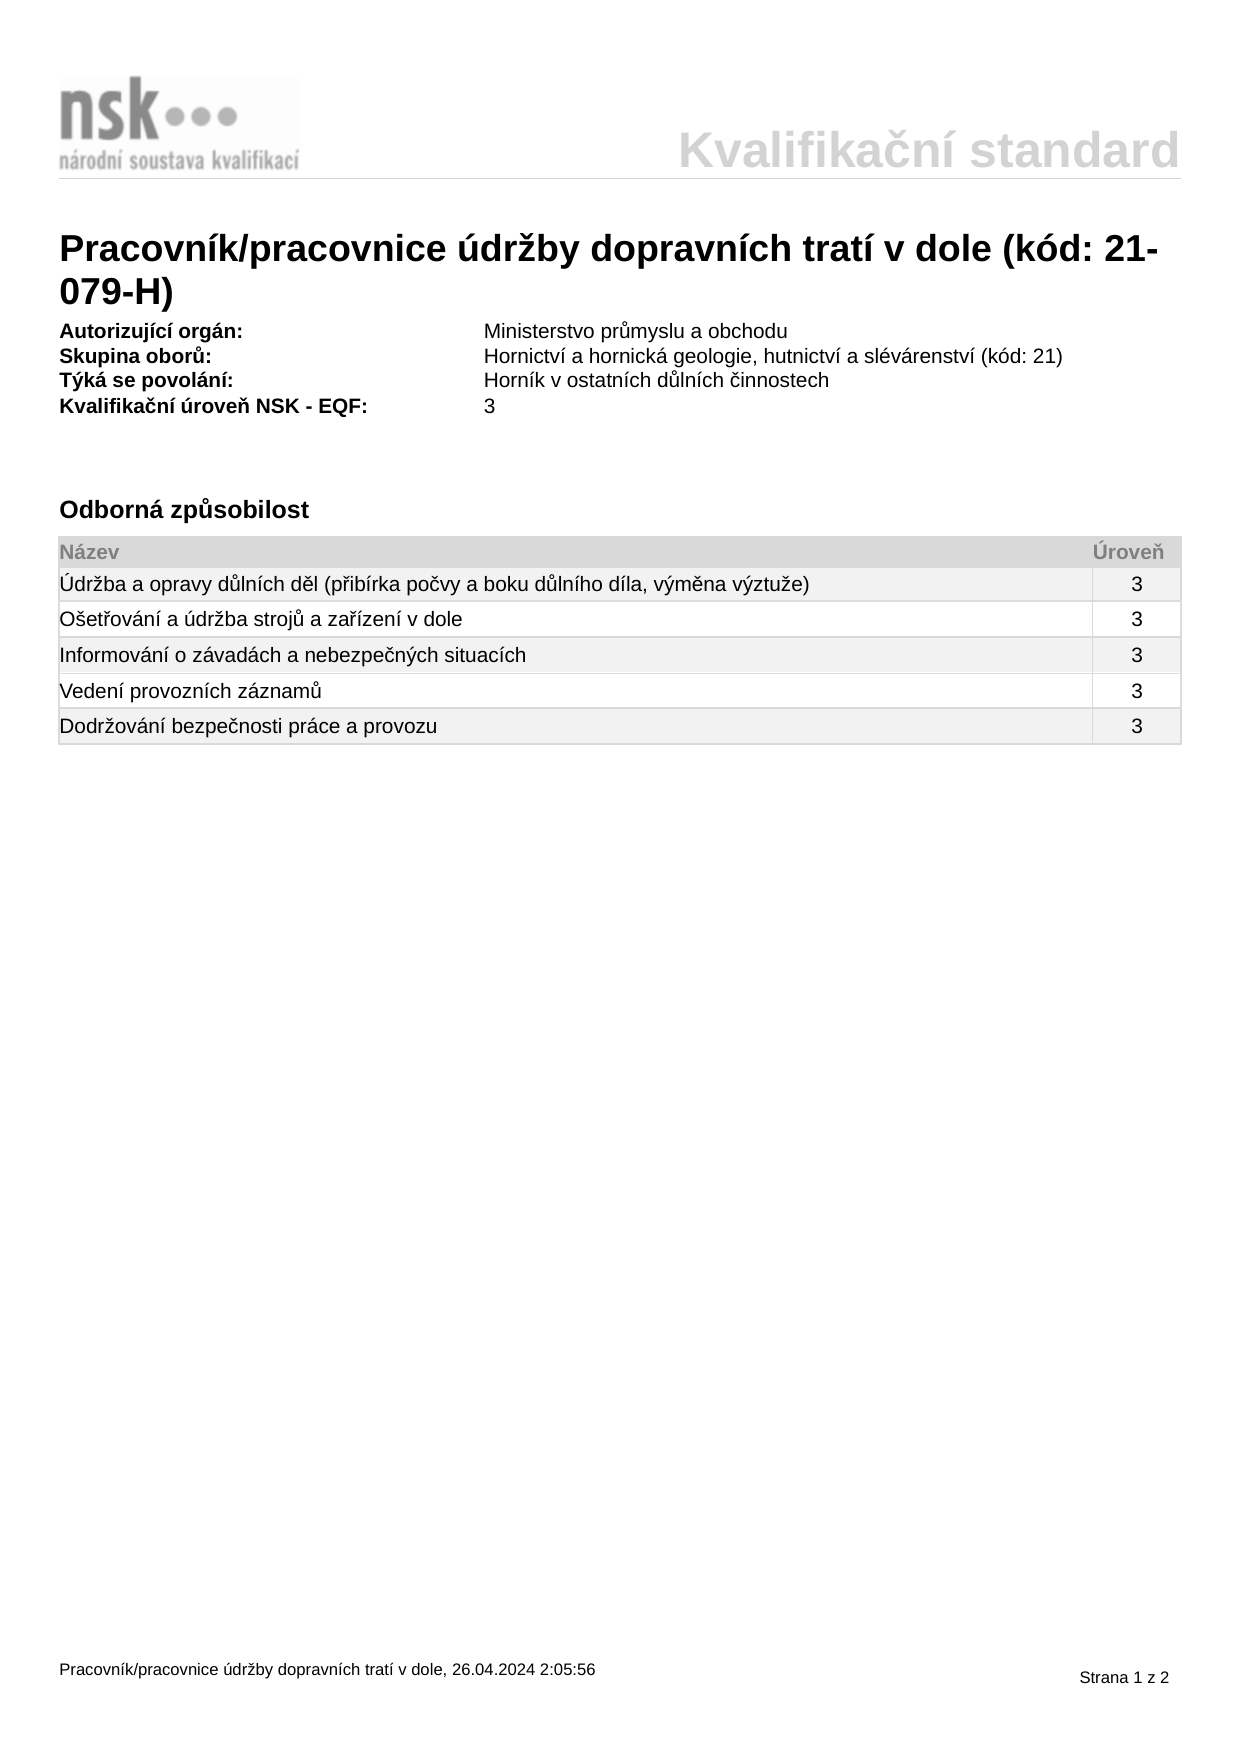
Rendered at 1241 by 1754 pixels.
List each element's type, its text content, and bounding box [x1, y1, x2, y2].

table_cell 3 [1093, 602, 1180, 636]
table_cell [1169, 1343, 1181, 1502]
table_cell Odborná způsobilost [59, 490, 1181, 524]
table_cell Údržba a opravy důlních děl (přibírka počvy a boku důlního díla, výměna výztuže) [60, 568, 1092, 600]
table_cell Pracovník/pracovnice údržby dopravních tratí v dole (kód: 21-079-H) [59, 224, 1181, 313]
table_cell [484, 1502, 620, 1659]
table_cell Kvalifikační úroveň NSK - EQF: [59, 394, 483, 417]
table_cell [59, 172, 483, 178]
table_cell [862, 196, 1093, 224]
table_cell [1169, 745, 1181, 1043]
table_cell [484, 745, 620, 1043]
table_cell Ošetřování a údržba strojů a zařízení v dole [60, 602, 1092, 636]
table_cell [484, 1043, 620, 1343]
table_cell Vedení provozních záznamů [60, 674, 1092, 707]
table_cell [59, 418, 483, 489]
table_cell Dodržování bezpečnosti práce a provozu [60, 709, 1092, 743]
table_cell Strana 1 z 2 [862, 1660, 1169, 1696]
table_cell [862, 524, 1093, 536]
table_cell [862, 313, 1093, 319]
table_cell [620, 196, 626, 224]
table_cell [1093, 1343, 1169, 1502]
table_cell [862, 1343, 1093, 1502]
table_cell Pracovník/pracovnice údržby dopravních tratí v dole, 26.04.2024 2:05:56 [59, 1660, 862, 1696]
table_cell [59, 1343, 483, 1502]
table_cell [862, 1043, 1093, 1343]
table_cell [626, 1502, 862, 1659]
table_cell Ministerstvo průmyslu a obchodu [484, 319, 1181, 344]
table_cell [59, 196, 483, 224]
table_cell [862, 418, 1093, 489]
table_cell [1169, 418, 1181, 489]
table_header Kvalifikační standard [626, 59, 1181, 178]
table_cell [626, 196, 862, 224]
table_cell [626, 418, 862, 489]
table_cell Hornictví a hornická geologie, hutnictví a slévárenství (kód: 21) [484, 344, 1181, 368]
table_cell [620, 745, 626, 1043]
table_cell [1169, 313, 1181, 319]
table_cell [59, 1043, 483, 1343]
table_cell [484, 524, 620, 536]
table_cell Skupina oborů: [59, 344, 483, 368]
table_cell [626, 524, 862, 536]
table_cell [1169, 1660, 1181, 1696]
table_cell Autorizující orgán: [59, 319, 483, 343]
picture [58, 59, 621, 172]
table_cell [1169, 1043, 1181, 1343]
table_cell [1093, 196, 1169, 224]
table_cell [626, 1043, 862, 1343]
table_cell 3 [484, 394, 1181, 417]
table_cell [620, 1502, 626, 1659]
table_cell Název [60, 538, 1092, 566]
table_header [621, 59, 626, 172]
table_cell [484, 1343, 620, 1502]
table_cell [626, 313, 862, 319]
table_cell [1169, 196, 1181, 224]
table_cell [1093, 418, 1169, 489]
table_cell [484, 172, 620, 178]
table_cell 3 [1093, 568, 1180, 600]
table_cell [620, 418, 626, 489]
table_cell [59, 524, 483, 536]
table_cell [59, 745, 483, 1043]
table_cell [59, 1502, 483, 1659]
table_cell [620, 1343, 626, 1502]
table_cell [484, 418, 620, 489]
table_cell 3 [1093, 674, 1180, 707]
table_cell [620, 524, 626, 536]
table_cell Informování o závadách a nebezpečných situacích [60, 638, 1092, 672]
table_cell [1093, 1502, 1169, 1659]
table_cell [484, 313, 620, 319]
table_cell [862, 1502, 1093, 1659]
table_cell [626, 745, 862, 1043]
table_cell Horník v ostatních důlních činnostech [484, 368, 1181, 393]
table_cell 3 [1093, 638, 1180, 672]
table_cell 3 [1093, 709, 1180, 743]
table_cell Úroveň [1093, 538, 1180, 566]
table_cell [1093, 745, 1169, 1043]
table_cell [620, 1043, 626, 1343]
table_cell [626, 1343, 862, 1502]
table_cell [1093, 313, 1169, 319]
table_cell [59, 179, 1181, 196]
table_cell [1093, 524, 1169, 536]
table_cell [862, 745, 1093, 1043]
table_cell [1169, 1502, 1181, 1659]
table_cell [484, 196, 620, 224]
table_cell [1093, 1043, 1169, 1343]
table_cell [59, 313, 483, 319]
table_cell [1169, 524, 1181, 536]
table_cell Týká se povolání: [59, 368, 483, 392]
